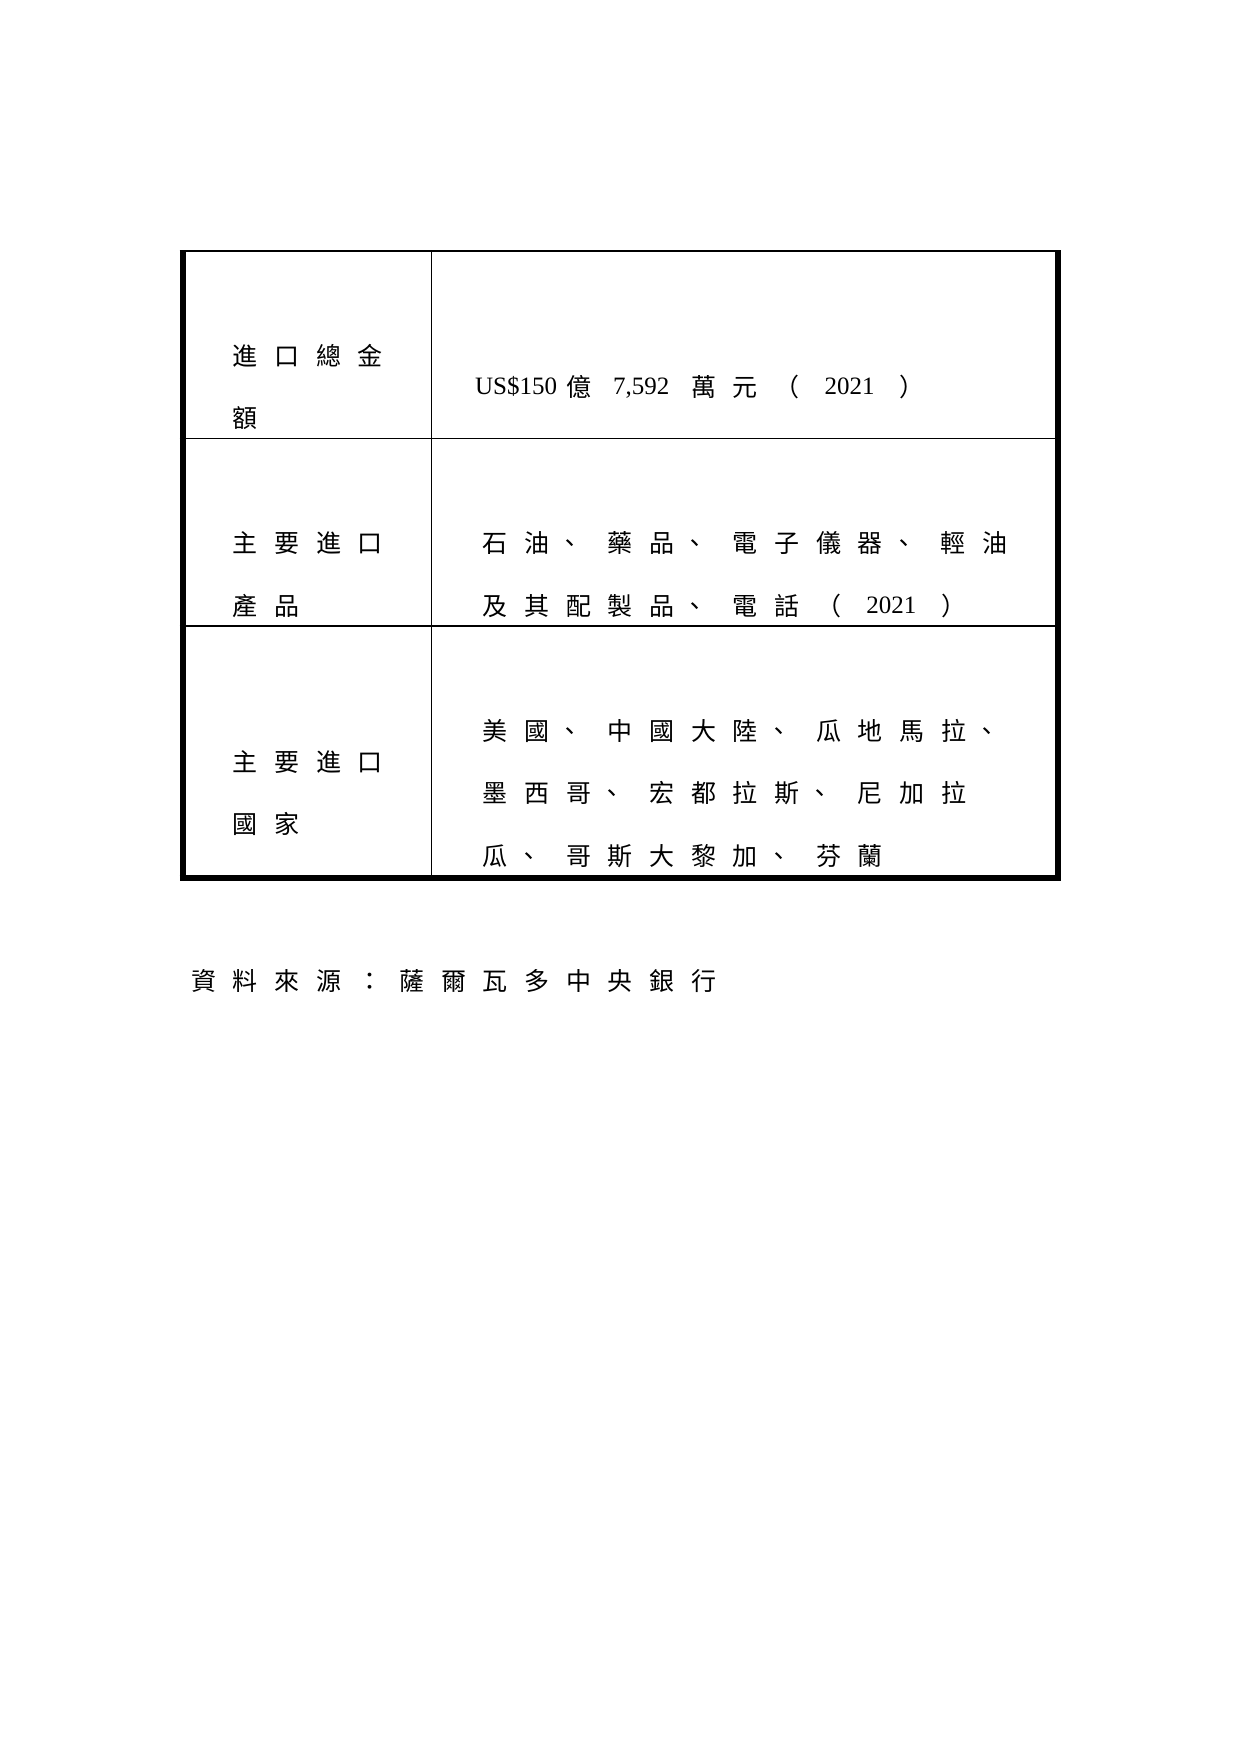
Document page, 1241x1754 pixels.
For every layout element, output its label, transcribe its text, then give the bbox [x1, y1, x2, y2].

table_cell 主要進口國家 [186, 627, 431, 875]
table_cell 美國、中國大陸、瓜地馬拉、墨西哥、宏都拉斯、尼加拉瓜、哥斯大黎加、芬蘭 [432, 627, 1055, 875]
table_cell 石油、藥品、電子儀器、輕油及其配製品、電話（2021） [432, 439, 1055, 625]
table_cell 進口總金額 [186, 252, 431, 438]
table_cell US$150億7,592萬元（2021） [432, 252, 1055, 438]
text 資料來源：薩爾瓦多中央銀行 [183, 938, 1058, 1000]
table_cell 主要進口產品 [186, 439, 431, 625]
